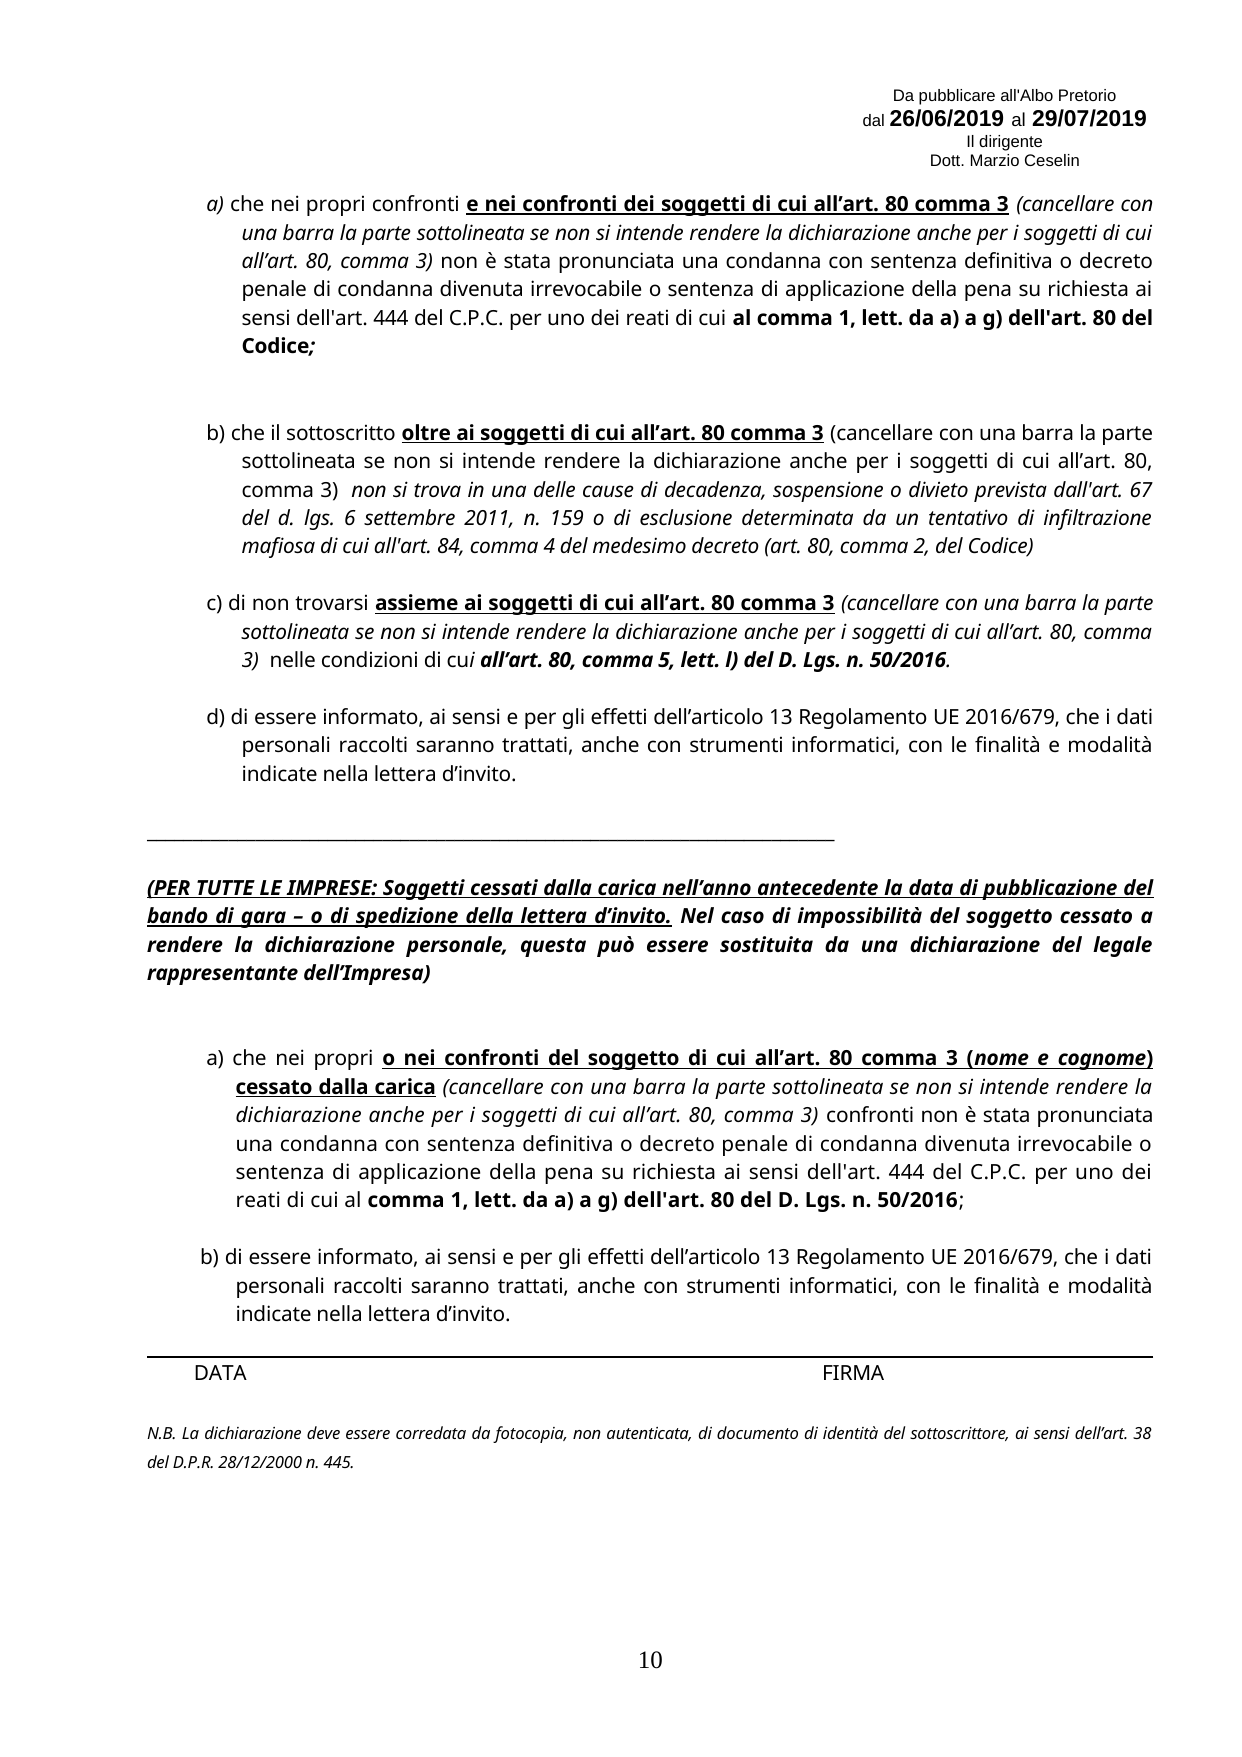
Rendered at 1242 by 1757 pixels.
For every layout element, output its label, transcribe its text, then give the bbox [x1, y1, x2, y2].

text b) di essere informato, ai sensi e per gli effetti dell’articolo 13 Regolamento UE 2016/679, che i dati personali raccolti saranno trattati, anche con strumenti informatici, con le finalità e modalità indicate nella lettera d’invito. [200, 1242, 1153, 1328]
text b) che il sottoscritto oltre ai soggetti di cui all’art. 80 comma 3 (cancellare con una barra la parte sottolineata se non si intende rendere la dichiarazione anche per i soggetti di cui all’art. 80, comma 3) non si trova in una delle cause di decadenza, sospensione o divieto prevista dall'art. 67 del d. lgs. 6 settembre 2011, n. 159 o di esclusione determinata da un tentativo di infiltrazione mafiosa di cui all'art. 84, comma 4 del medesimo decreto (art. 80, comma 2, del Codice) [206, 418, 1153, 560]
text c) di non trovarsi assieme ai soggetti di cui all’art. 80 comma 3 (cancellare con una barra la parte sottolineata se non si intende rendere la dichiarazione anche per i soggetti di cui all’art. 80, comma 3) nelle condizioni di cui all’art. 80, comma 5, lett. l) del D. Lgs. n. 50/2016. [206, 588, 1153, 674]
text a) che nei propri confronti e nei confronti dei soggetti di cui all’art. 80 comma 3 (cancellare con una barra la parte sottolineata se non si intende rendere la dichiarazione anche per i soggetti di cui all’art. 80, comma 3) non è stata pronunciata una condanna con sentenza definitiva o decreto penale di condanna divenuta irrevocabile o sentenza di applicazione della pena su richiesta ai sensi dell'art. 444 del C.P.C. per uno dei reati di cui al comma 1, lett. da a) a g) dell'art. 80 del Codice; [206, 189, 1153, 360]
text a) che nei propri o nei confronti del soggetto di cui all’art. 80 comma 3 (nome e cognome) cessato dalla carica (cancellare con una barra la parte sottolineata se non si intende rendere la dichiarazione anche per i soggetti di cui all’art. 80, comma 3) confronti non è stata pronunciata una condanna con sentenza definitiva o decreto penale di condanna divenuta irrevocabile o sentenza di applicazione della pena su richiesta ai sensi dell'art. 444 del C.P.C. per uno dei reati di cui al comma 1, lett. da a) a g) dell'art. 80 del D. Lgs. n. 50/2016; [206, 1043, 1153, 1214]
text (PER TUTTE LE IMPRESE: Soggetti cessati dalla carica nell’anno antecedente la data di pubblicazione del [147, 873, 1153, 897]
text N.B. La dichiarazione deve essere corredata da fotocopia, non autenticata, di documento di identità del sottoscrittore, ai sensi dell’art. 38 del D.P.R. 28/12/2000 n. 445. [147, 1415, 1153, 1474]
text d) di essere informato, ai sensi e per gli effetti dell’articolo 13 Regolamento UE 2016/679, che i dati personali raccolti saranno trattati, anche con strumenti informatici, con le finalità e modalità indicate nella lettera d’invito. [206, 702, 1153, 787]
text bando di gara – o di spedizione della lettera d’invito. Nel caso di impossibilità del soggetto cessato a rendere la dichiarazione personale, questa può essere sostituita da una dichiarazione del legale rappresentante dell’Impresa) [147, 898, 1153, 987]
text ____________________________________________________________________________ [147, 816, 1153, 844]
text DATA FIRMA [147, 1358, 1153, 1386]
